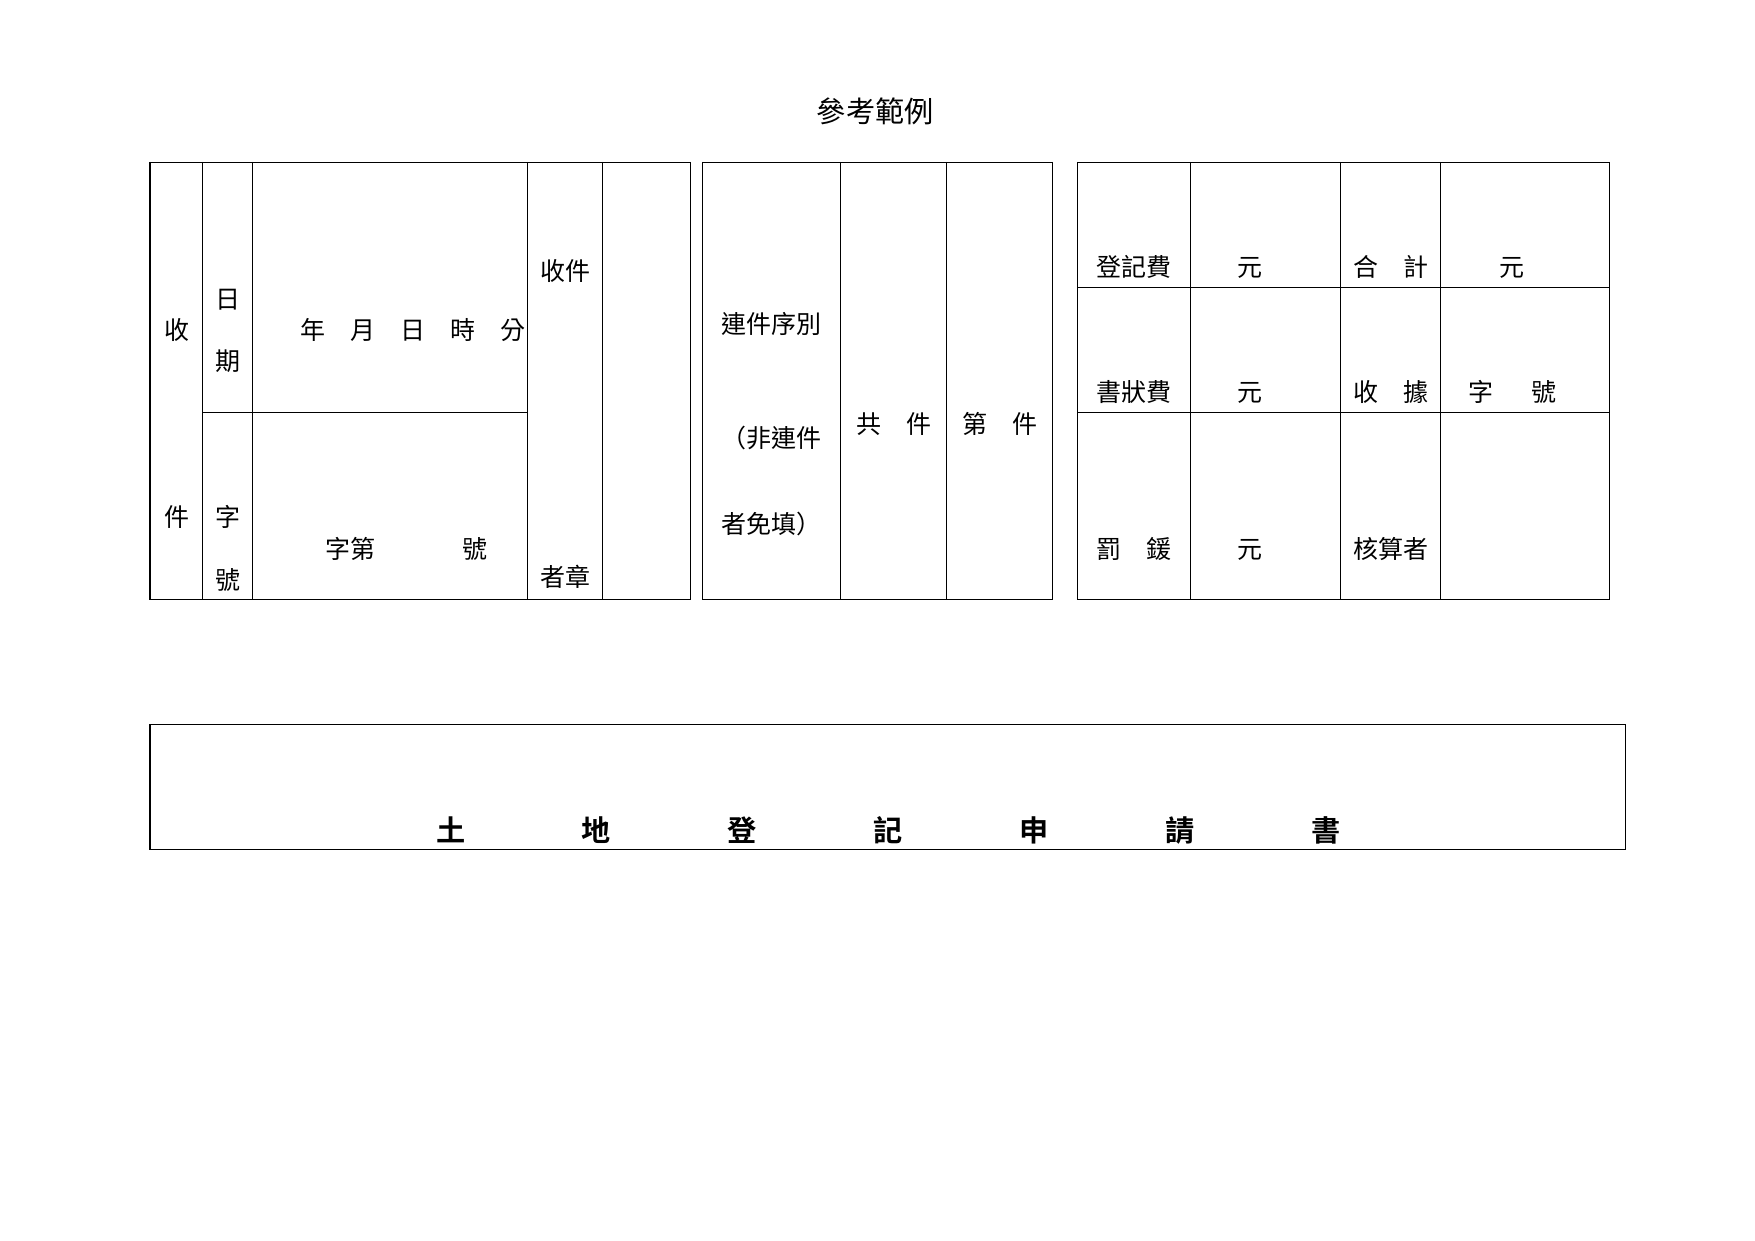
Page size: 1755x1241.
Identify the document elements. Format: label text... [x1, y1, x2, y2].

table_header 日期 [203, 163, 252, 412]
table_cell 字 號 [1441, 288, 1609, 412]
table_header 收件 者章 [528, 163, 602, 599]
table_header 收 件 [151, 163, 202, 599]
table_header [691, 162, 702, 599]
table_header [1053, 162, 1077, 599]
table_header [603, 163, 690, 599]
table_cell 元 [1191, 288, 1340, 412]
table_header 元 [1441, 163, 1609, 287]
table_cell 元 [1191, 413, 1340, 599]
table_header 年 月 日 時 分 [253, 163, 527, 412]
table_cell 罰 鍰 [1078, 413, 1190, 599]
table_header 元 [1191, 163, 1340, 287]
table_header 合 計 [1341, 163, 1440, 287]
table_cell 字號 [203, 413, 252, 599]
table_header 共 件 [841, 163, 946, 599]
table_cell 核算者 [1341, 413, 1440, 599]
table_cell 收 據 [1341, 288, 1440, 412]
table_header 連件序別 （非連件 者免填） [703, 163, 840, 599]
table_header 第 件 [947, 163, 1052, 599]
table_header 登記費 [1078, 163, 1190, 287]
table_cell [1441, 413, 1609, 599]
table_header 土 地 登 記 申 請 書 [151, 725, 1625, 849]
table_cell 書狀費 [1078, 288, 1190, 412]
table_cell 字第 號 [253, 413, 527, 599]
